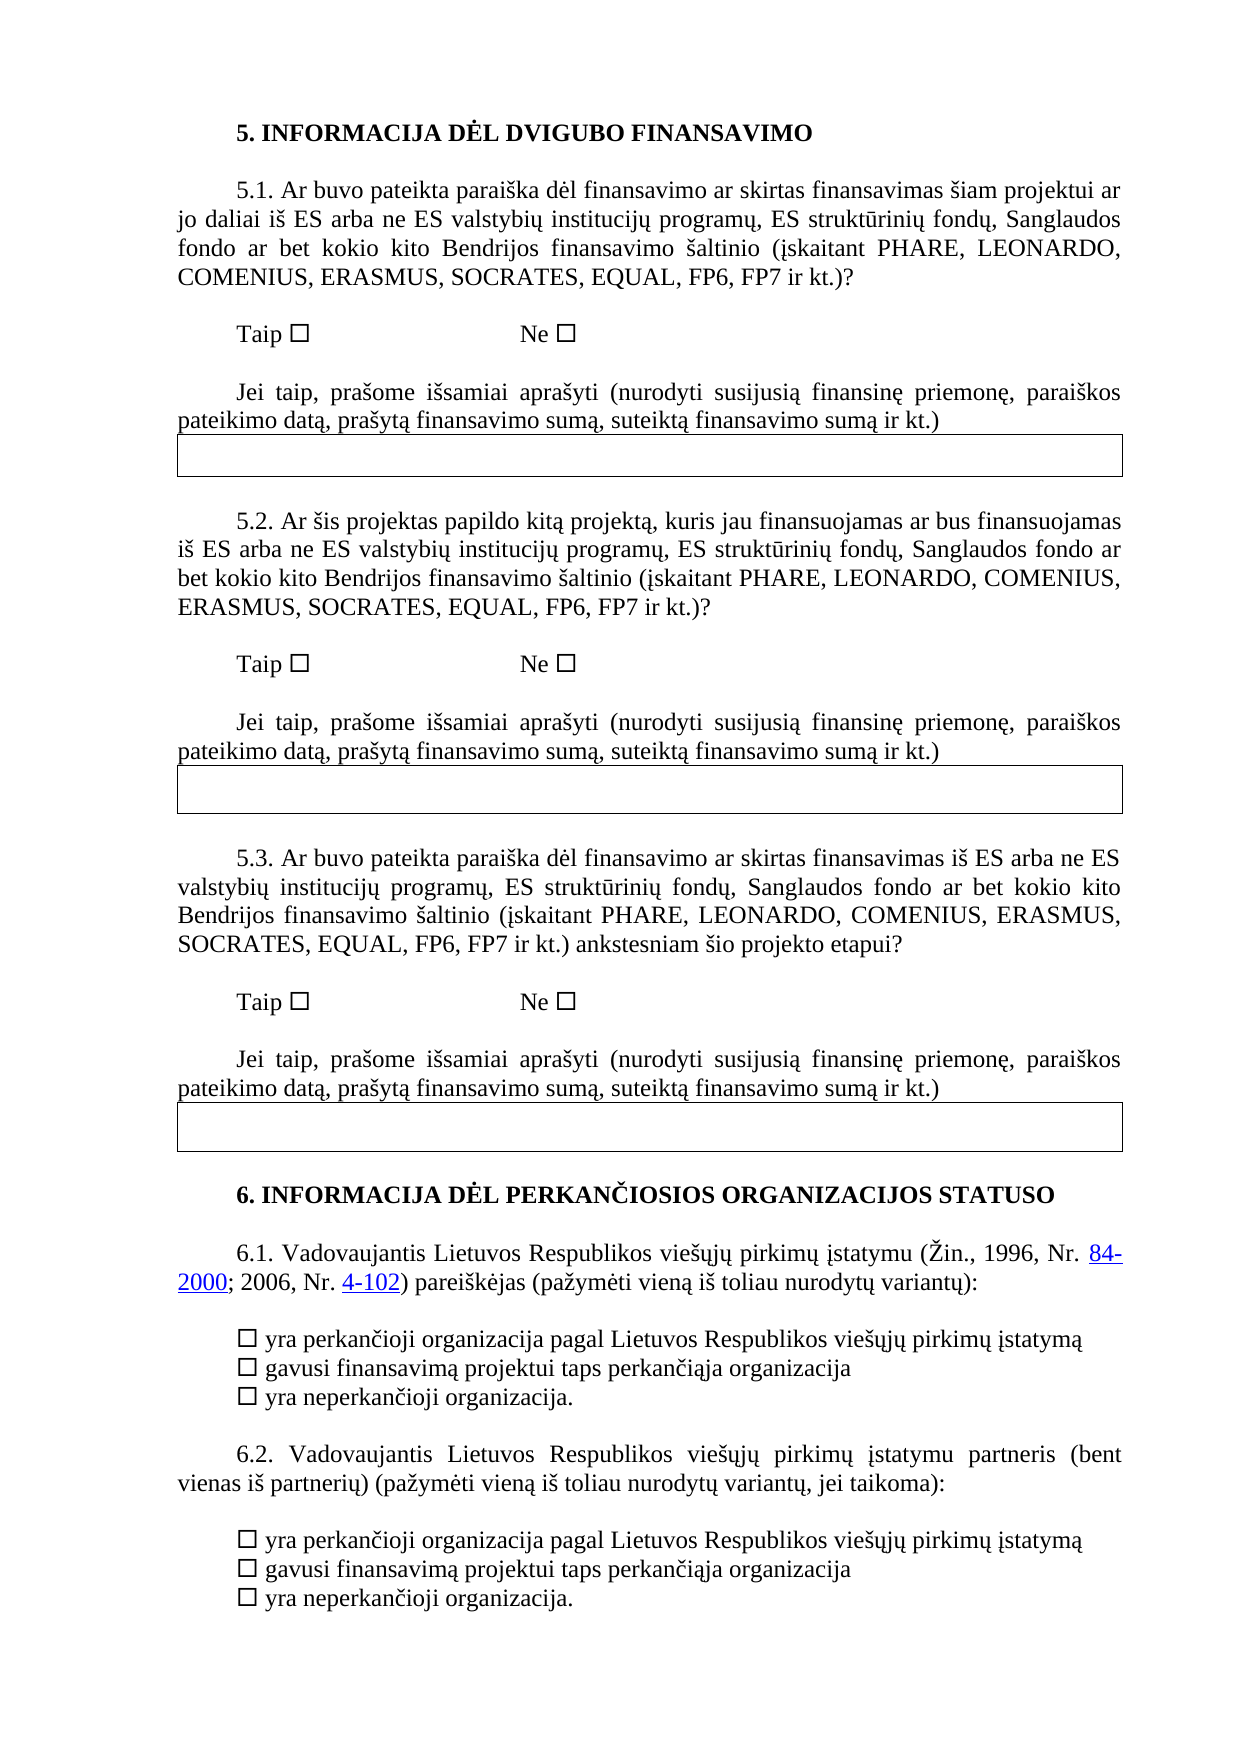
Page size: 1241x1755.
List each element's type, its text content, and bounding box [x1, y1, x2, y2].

table_header [178, 435, 1122, 476]
text 5.2. Ar šis projektas papildo kitą projektą, kuris jau finansuojamas ar bus finansuojamas iš ES arba ne ES valstybių institucijų programų, ES struktūrinių fondų, Sanglaudos fondo ar bet kokio kito Bendrijos finansavimo šaltinio (įskaitant PHARE, LEONARDO, COMENIUS, ERASMUS, SOCRATES, EQUAL, FP6, FP7 ir kt.)? [177, 506, 1122, 621]
text Jei taip, prašome išsamiai aprašyti (nurodyti susijusią finansinę priemonę, paraiškos pateikimo datą, prašytą finansavimo sumą, suteiktą finansavimo sumą ir kt.) [177, 1044, 1122, 1102]
text [] yra neperkančioji organizacija. [177, 1382, 1122, 1411]
table_header [178, 766, 1122, 813]
text [] gavusi finansavimą projektui taps perkančiąja organizacija [177, 1353, 1122, 1382]
text Taip [] Ne [] [177, 649, 1122, 678]
text [] gavusi finansavimą projektui taps perkančiąja organizacija [177, 1554, 1122, 1583]
text [] yra neperkančioji organizacija. [177, 1583, 1122, 1612]
text 6. INFORMACIJA DĖL PERKANČIOSIOS ORGANIZACIJOS STATUSO [177, 1181, 1122, 1209]
text Taip [] Ne [] [177, 319, 1122, 348]
text 6.2. Vadovaujantis Lietuvos Respublikos viešųjų pirkimų įstatymu partneris (bent vienas iš partnerių) (pažymėti vieną iš toliau nurodytų variantų, jei taikoma): [177, 1439, 1122, 1497]
text Taip [] Ne [] [177, 987, 1122, 1016]
text [] yra perkančioji organizacija pagal Lietuvos Respublikos viešųjų pirkimų įstatymą [177, 1324, 1122, 1353]
text 5.1. Ar buvo pateikta paraiška dėl finansavimo ar skirtas finansavimas šiam projektui ar jo daliai iš ES arba ne ES valstybių institucijų programų, ES struktūrinių fondų, Sanglaudos fondo ar bet kokio kito Bendrijos finansavimo šaltinio (įskaitant PHARE, LEONARDO, COMENIUS, ERASMUS, SOCRATES, EQUAL, FP6, FP7 ir kt.)? [177, 176, 1122, 291]
text [] yra perkančioji organizacija pagal Lietuvos Respublikos viešųjų pirkimų įstatymą [177, 1526, 1122, 1554]
text Jei taip, prašome išsamiai aprašyti (nurodyti susijusią finansinę priemonę, paraiškos pateikimo datą, prašytą finansavimo sumą, suteiktą finansavimo sumą ir kt.) [177, 707, 1122, 764]
text 5.3. Ar buvo pateikta paraiška dėl finansavimo ar skirtas finansavimas iš ES arba ne ES valstybių institucijų programų, ES struktūrinių fondų, Sanglaudos fondo ar bet kokio kito Bendrijos finansavimo šaltinio (įskaitant PHARE, LEONARDO, COMENIUS, ERASMUS, SOCRATES, EQUAL, FP6, FP7 ir kt.) ankstesniam šio projekto etapui? [177, 843, 1122, 958]
table_header [178, 1103, 1122, 1151]
text 6.1. Vadovaujantis Lietuvos Respublikos viešųjų pirkimų įstatymu (Žin., 1996, Nr. 84-2000; 2006, Nr. 4-102) pareiškėjas (pažymėti vieną iš toliau nurodytų variantų): [177, 1238, 1122, 1296]
text Jei taip, prašome išsamiai aprašyti (nurodyti susijusią finansinę priemonę, paraiškos pateikimo datą, prašytą finansavimo sumą, suteiktą finansavimo sumą ir kt.) [177, 377, 1122, 434]
text 5. INFORMACIJA DĖL DVIGUBO FINANSAVIMO [177, 118, 1122, 147]
